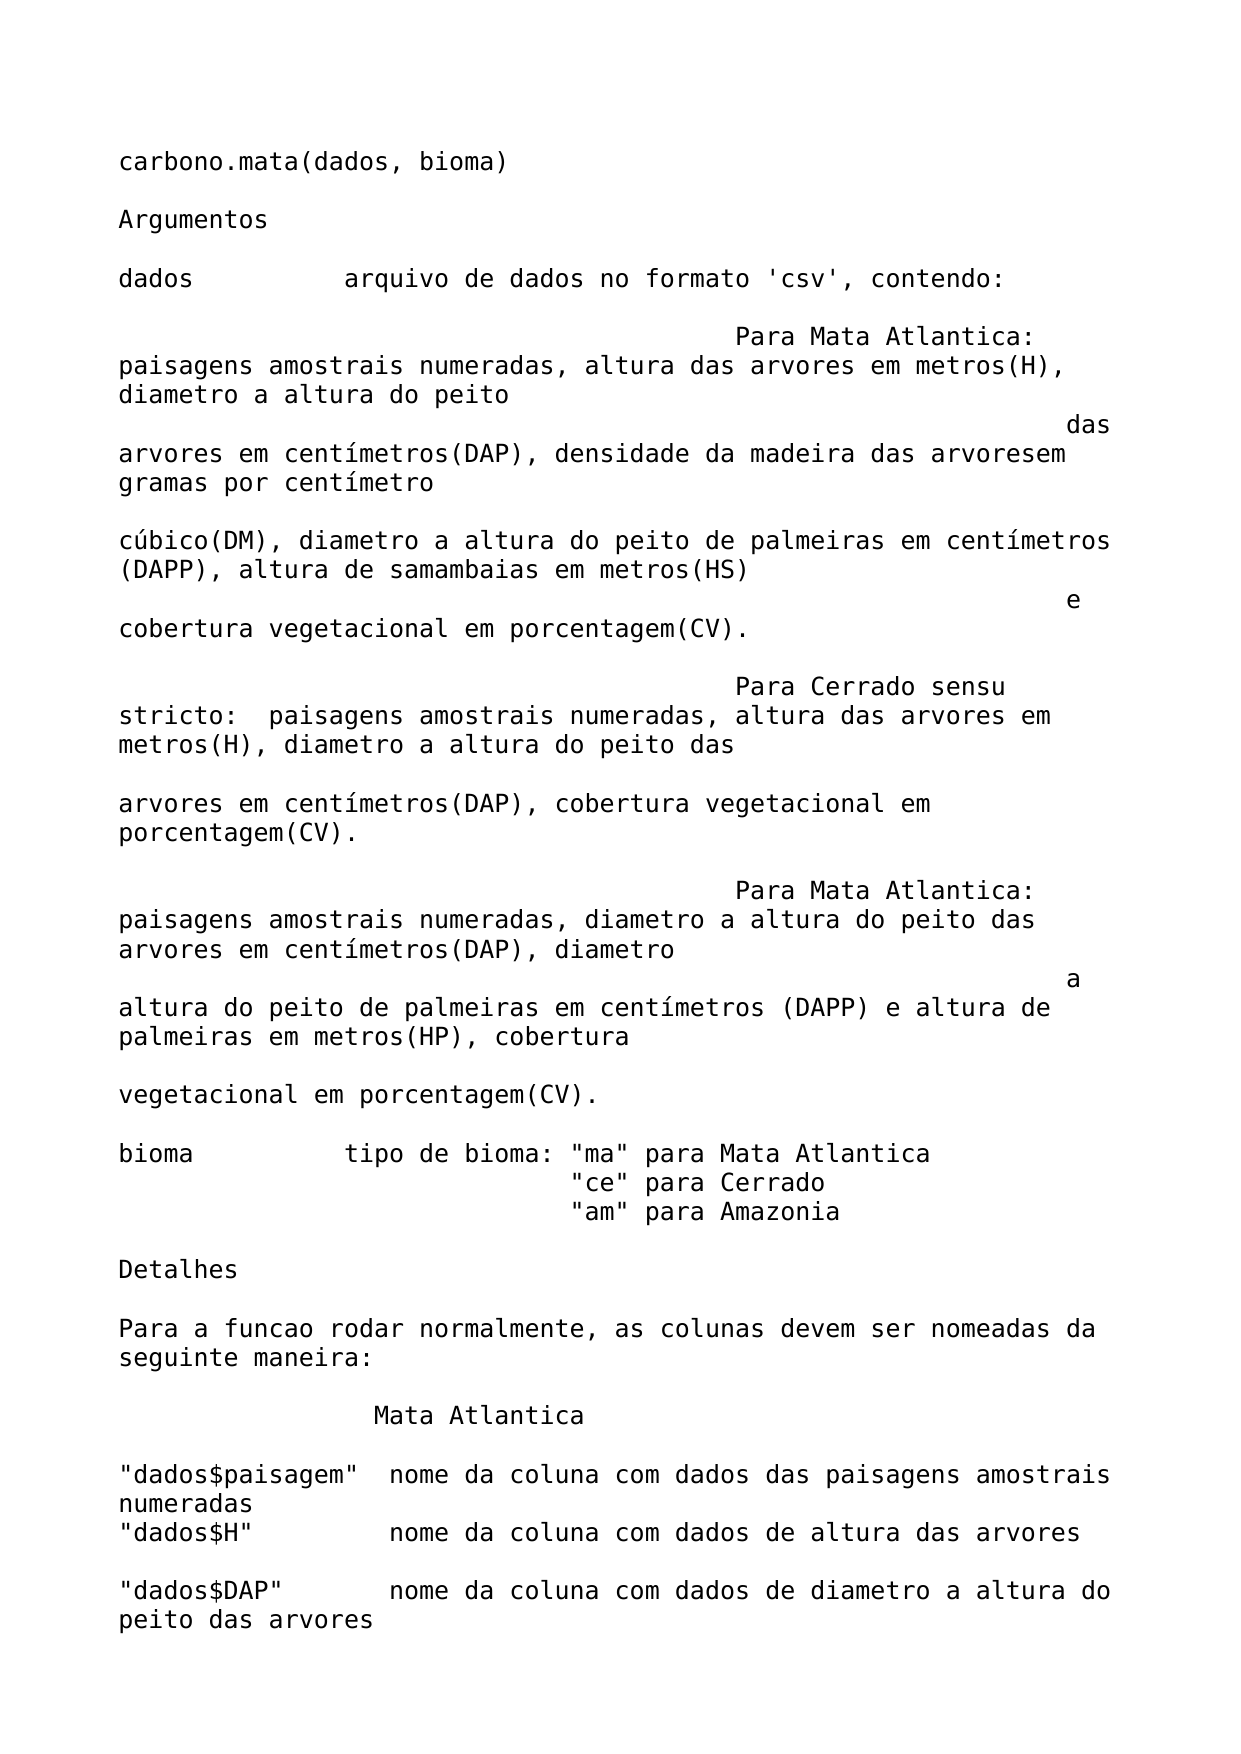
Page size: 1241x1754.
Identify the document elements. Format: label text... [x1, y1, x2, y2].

text carbono.mata(dados, bioma) Argumentos dados arquivo de dados no formato 'csv', contendo: Para Mata Atlantica: paisagens amostrais numeradas, altura das arvores em metros(H), diametro a altura do peito das arvores em centímetros(DAP), densidade da madeira das arvoresem gramas por centímetro cúbico(DM), diametro a altura do peito de palmeiras em centímetros (DAPP), altura de samambaias em metros(HS) e cobertura vegetacional em porcentagem(CV). Para Cerrado sensu stricto: paisagens amostrais numeradas, altura das arvores em metros(H), diametro a altura do peito das arvores em centímetros(DAP), cobertura vegetacional em porcentagem(CV). Para Mata Atlantica: paisagens amostrais numeradas, diametro a altura do peito das arvores em centímetros(DAP), diametro a altura do peito de palmeiras em centímetros (DAPP) e altura de palmeiras em metros(HP), cobertura vegetacional em porcentagem(CV). bioma tipo de bioma: "ma" para Mata Atlantica "ce" para Cerrado "am" para Amazonia Detalhes Para a funcao rodar normalmente, as colunas devem ser nomeadas da seguinte maneira: Mata Atlantica "dados$paisagem" nome da coluna com dados das paisagens amostrais numeradas "dados$H" nome da coluna com dados de altura das arvores "dados$DAP" nome da coluna com dados de diametro a altura do peito das arvores [118, 118, 1122, 1635]
